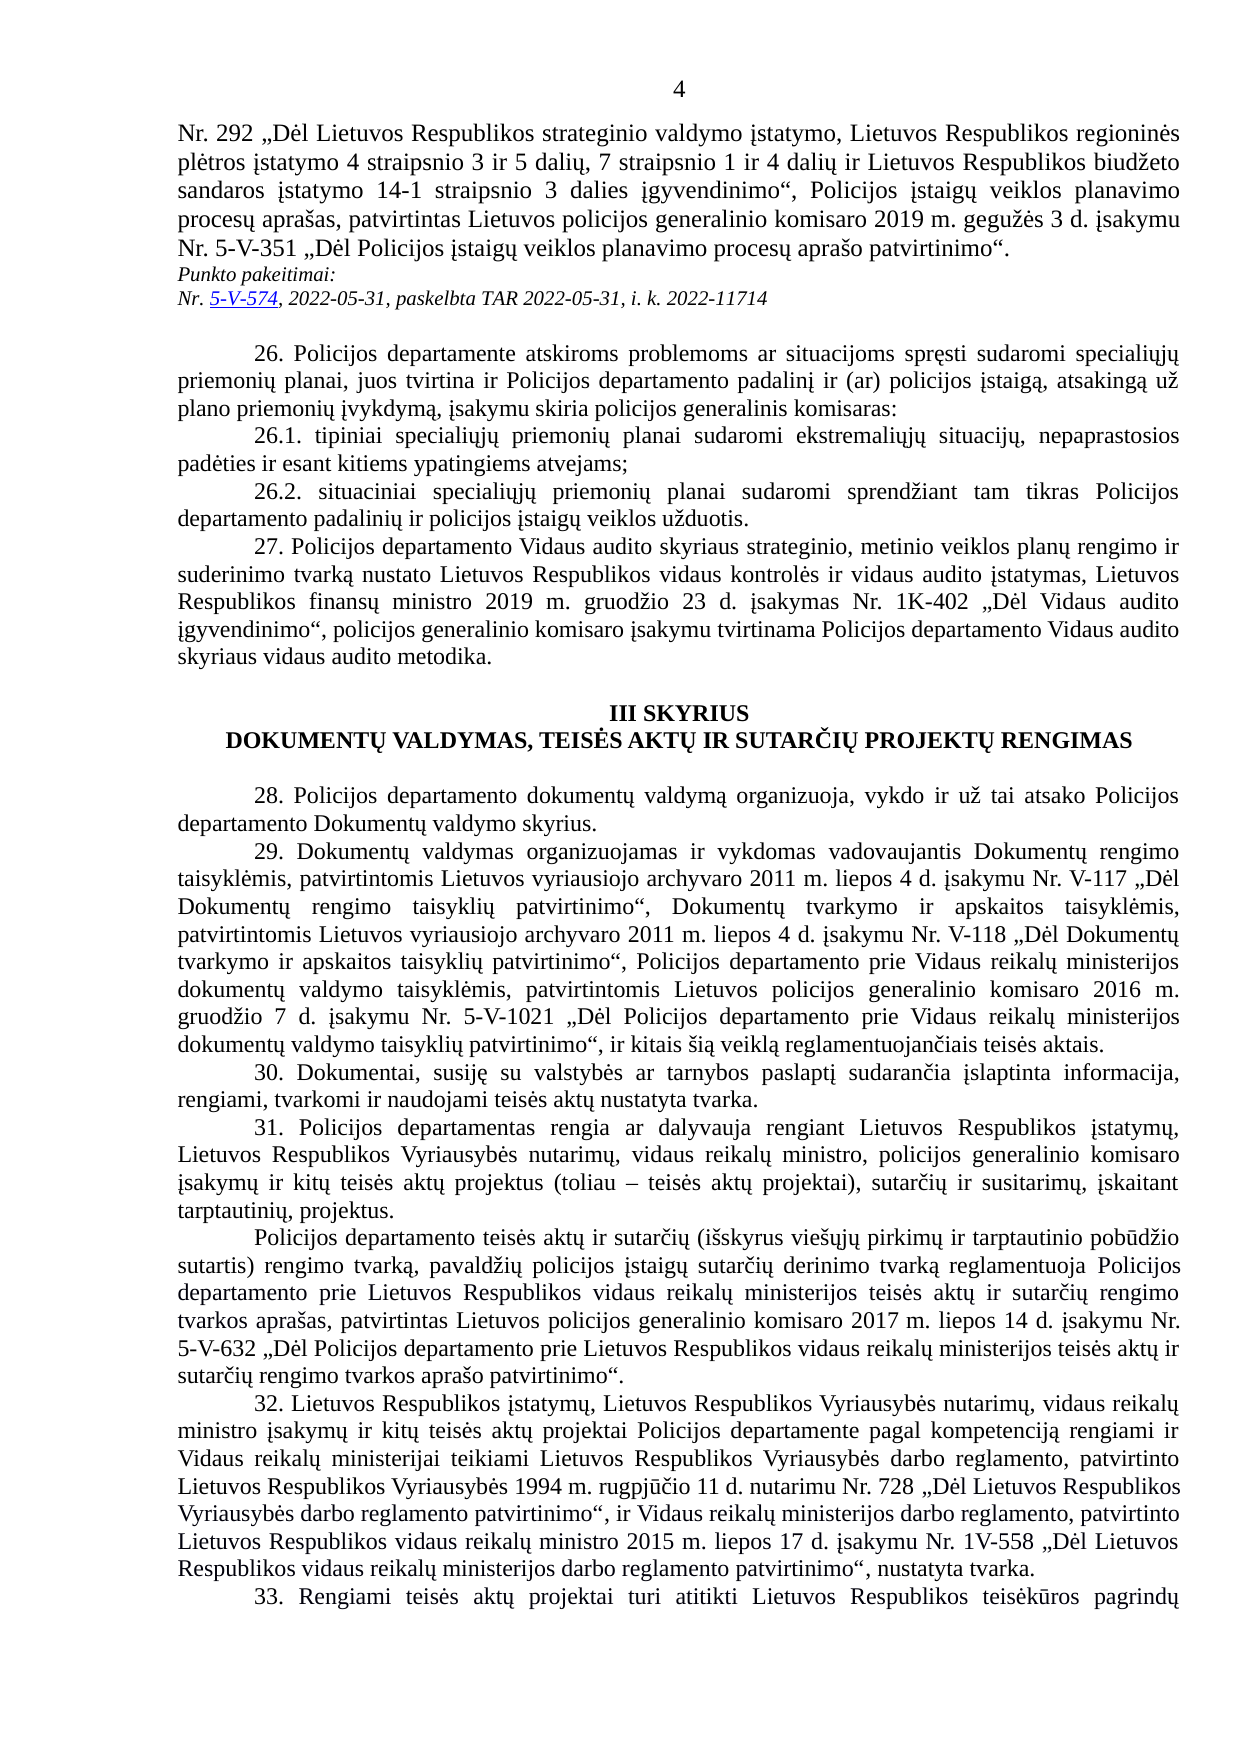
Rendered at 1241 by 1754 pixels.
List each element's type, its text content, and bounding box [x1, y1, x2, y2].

text 31. Policijos departamentas rengia ar dalyvauja rengiant Lietuvos Respublikos įstatymų, Lietuvos Respublikos Vyriausybės nutarimų, vidaus reikalų ministro, policijos generalinio komisaro įsakymų ir kitų teisės aktų projektus (toliau – teisės aktų projektai), sutarčių ir susitarimų, įskaitant tarptautinių, projektus. [177, 1113, 1181, 1223]
text 30. Dokumentai, susiję su valstybės ar tarnybos paslaptį sudarančia įslaptinta informacija, rengiami, tvarkomi ir naudojami teisės aktų nustatyta tvarka. [177, 1058, 1181, 1113]
text III SKYRIUS [177, 699, 1181, 726]
text Nr. 5-V-574, 2022-05-31, paskelbta TAR 2022-05-31, i. k. 2022-11714 [177, 286, 1181, 310]
text Punkto pakeitimai: [177, 262, 1181, 286]
text 32. Lietuvos Respublikos įstatymų, Lietuvos Respublikos Vyriausybės nutarimų, vidaus reikalų ministro įsakymų ir kitų teisės aktų projektai Policijos departamente pagal kompetenciją rengiami ir Vidaus reikalų ministerijai teikiami Lietuvos Respublikos Vyriausybės darbo reglamento, patvirtinto Lietuvos Respublikos Vyriausybės 1994 m. rugpjūčio 11 d. nutarimu Nr. 728 „Dėl Lietuvos Respublikos Vyriausybės darbo reglamento patvirtinimo“, ir Vidaus reikalų ministerijos darbo reglamento, patvirtinto Lietuvos Respublikos vidaus reikalų ministro 2015 m. liepos 17 d. įsakymu Nr. 1V-558 „Dėl Lietuvos Respublikos vidaus reikalų ministerijos darbo reglamento patvirtinimo“, nustatyta tvarka. [177, 1389, 1181, 1582]
text 29. Dokumentų valdymas organizuojamas ir vykdomas vadovaujantis Dokumentų rengimo taisyklėmis, patvirtintomis Lietuvos vyriausiojo archyvaro 2011 m. liepos 4 d. įsakymu Nr. V-117 „Dėl Dokumentų rengimo taisyklių patvirtinimo“, Dokumentų tvarkymo ir apskaitos taisyklėmis, patvirtintomis Lietuvos vyriausiojo archyvaro 2011 m. liepos 4 d. įsakymu Nr. V-118 „Dėl Dokumentų tvarkymo ir apskaitos taisyklių patvirtinimo“, Policijos departamento prie Vidaus reikalų ministerijos dokumentų valdymo taisyklėmis, patvirtintomis Lietuvos policijos generalinio komisaro 2016 m. gruodžio 7 d. įsakymu Nr. 5-V-1021 „Dėl Policijos departamento prie Vidaus reikalų ministerijos dokumentų valdymo taisyklių patvirtinimo“, ir kitais šią veiklą reglamentuojančiais teisės aktais. [177, 837, 1181, 1058]
text 27. Policijos departamento Vidaus audito skyriaus strateginio, metinio veiklos planų rengimo ir suderinimo tvarką nustato Lietuvos Respublikos vidaus kontrolės ir vidaus audito įstatymas, Lietuvos Respublikos finansų ministro 2019 m. gruodžio 23 d. įsakymas Nr. 1K-402 „Dėl Vidaus audito įgyvendinimo“, policijos generalinio komisaro įsakymu tvirtinama Policijos departamento Vidaus audito skyriaus vidaus audito metodika. [177, 532, 1181, 670]
text 26.2. situaciniai specialiųjų priemonių planai sudaromi sprendžiant tam tikras Policijos departamento padalinių ir policijos įstaigų veiklos užduotis. [177, 477, 1181, 532]
text DOKUMENTŲ VALDYMAS, TEISĖS AKTŲ IR SUTARČIŲ PROJEKTŲ RENGIMAS [177, 726, 1181, 754]
text Policijos departamento teisės aktų ir sutarčių (išskyrus viešųjų pirkimų ir tarptautinio pobūdžio sutartis) rengimo tvarką, pavaldžių policijos įstaigų sutarčių derinimo tvarką reglamentuoja Policijos departamento prie Lietuvos Respublikos vidaus reikalų ministerijos teisės aktų ir sutarčių rengimo tvarkos aprašas, patvirtintas Lietuvos policijos generalinio komisaro 2017 m. liepos 14 d. įsakymu Nr. 5-V-632 „Dėl Policijos departamento prie Lietuvos Respublikos vidaus reikalų ministerijos teisės aktų ir sutarčių rengimo tvarkos aprašo patvirtinimo“. [177, 1223, 1181, 1389]
text 33. Rengiami teisės aktų projektai turi atitikti Lietuvos Respublikos teisėkūros pagrindų [177, 1582, 1181, 1610]
text 26. Policijos departamente atskiroms problemoms ar situacijoms spręsti sudaromi specialiųjų priemonių planai, juos tvirtina ir Policijos departamento padalinį ir (ar) policijos įstaigą, atsakingą už plano priemonių įvykdymą, įsakymu skiria policijos generalinis komisaras: [177, 339, 1181, 422]
text 26.1. tipiniai specialiųjų priemonių planai sudaromi ekstremaliųjų situacijų, nepaprastosios padėties ir esant kitiems ypatingiems atvejams; [177, 422, 1181, 477]
text Nr. 292 „Dėl Lietuvos Respublikos strateginio valdymo įstatymo, Lietuvos Respublikos regioninės plėtros įstatymo 4 straipsnio 3 ir 5 dalių, 7 straipsnio 1 ir 4 dalių ir Lietuvos Respublikos biudžeto sandaros įstatymo 14-1 straipsnio 3 dalies įgyvendinimo“, Policijos įstaigų veiklos planavimo procesų aprašas, patvirtintas Lietuvos policijos generalinio komisaro 2019 m. gegužės 3 d. įsakymu Nr. 5-V-351 „Dėl Policijos įstaigų veiklos planavimo procesų aprašo patvirtinimo“. [177, 118, 1181, 262]
text 28. Policijos departamento dokumentų valdymą organizuoja, vykdo ir už tai atsako Policijos departamento Dokumentų valdymo skyrius. [177, 782, 1181, 837]
